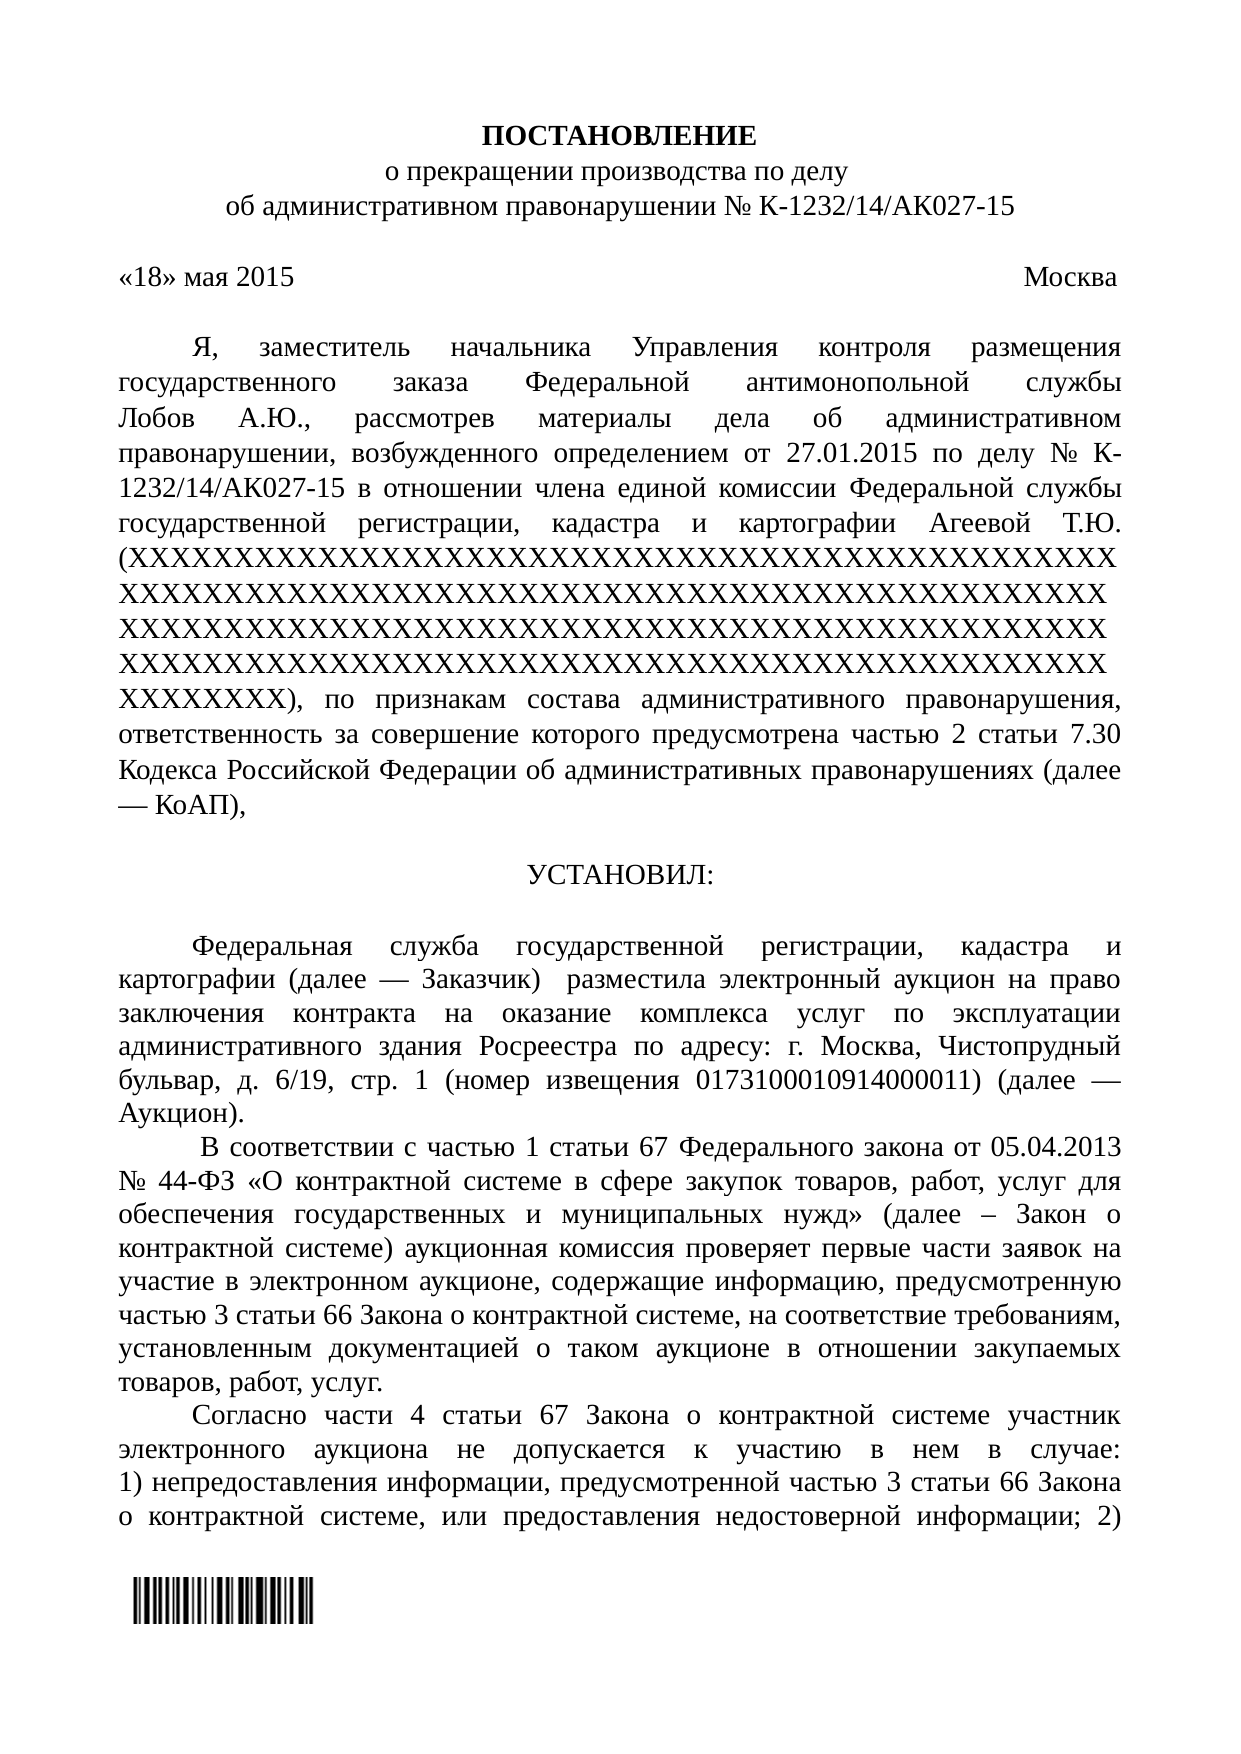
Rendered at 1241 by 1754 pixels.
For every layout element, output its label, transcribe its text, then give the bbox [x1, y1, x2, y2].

text ПОСТАНОВЛЕНИЕ [117, 118, 1122, 152]
text Я, заместитель начальника Управления контроля размещения государственного заказа Федеральной антимонопольной службы Лобов А.Ю., рассмотрев материалы дела об административном правонарушении, возбужденного определением от 27.01.2015 по делу № К-1232/14/АК027-15 в отношении члена единой комиссии Федеральной службы государственной регистрации, кадастра и картографии Агеевой Т.Ю. (XXXXXXXXXXXXXXXXXXXXXXXXXXXXXXXXXXXXXXXXXXXXXXXXXXXXXXXXXXXXXXXXXXXXXXXXXXXXXXXXXXXXXXXXXXXXXXXXXXXXXXXXXXXXXXXXXXXXXXXXXXXXXXXXXXXXXXXXXXXXXXXXXXXXXXXXXXXXXXXXXXXXXXXXXXXXXXXXXXXXXXXXXXXXXXXXXXXX), по признакам состава административного правонарушения, ответственность за совершение которого предусмотрена частью 2 статьи 7.30 Кодекса Российской Федерации об административных правонарушениях (далее — КоАП), [118, 329, 1122, 821]
text Согласно части 4 статьи 67 Закона о контрактной системе участник электронного аукциона не допускается к участию в нем в случае: 1) непредоставления информации, предусмотренной частью 3 статьи 66 Закона о контрактной системе, или предоставления недостоверной информации; 2) [118, 1397, 1122, 1532]
text УСТАНОВИЛ: [118, 857, 1122, 891]
text о прекращении производства по делу [118, 153, 1122, 187]
text об административном правонарушении № К-1232/14/АК027-15 [118, 188, 1122, 222]
text В соответствии с частью 1 статьи 67 Федерального закона от 05.04.2013 № 44-ФЗ «О контрактной системе в сфере закупок товаров, работ, услуг для обеспечения государственных и муниципальных нужд» (далее – Закон о контрактной системе) аукционная комиссия проверяет первые части заявок на участие в электронном аукционе, содержащие информацию, предусмотренную частью 3 статьи 66 Закона о контрактной системе, на соответствие требованиям, установленным документацией о таком аукционе в отношении закупаемых товаров, работ, услуг. [118, 1129, 1122, 1397]
text «18» мая 2015 Москва [118, 259, 1122, 292]
text Федеральная служба государственной регистрации, кадастра и картографии (далее — Заказчик) разместила электронный аукцион на право заключения контракта на оказание комплекса услуг по эксплуатации административного здания Росреестра по адресу: г. Москва, Чистопрудный бульвар, д. 6/19, стр. 1 (номер извещения 0173100010914000011) (далее — Аукцион). [118, 928, 1122, 1129]
picture [118, 1577, 331, 1624]
